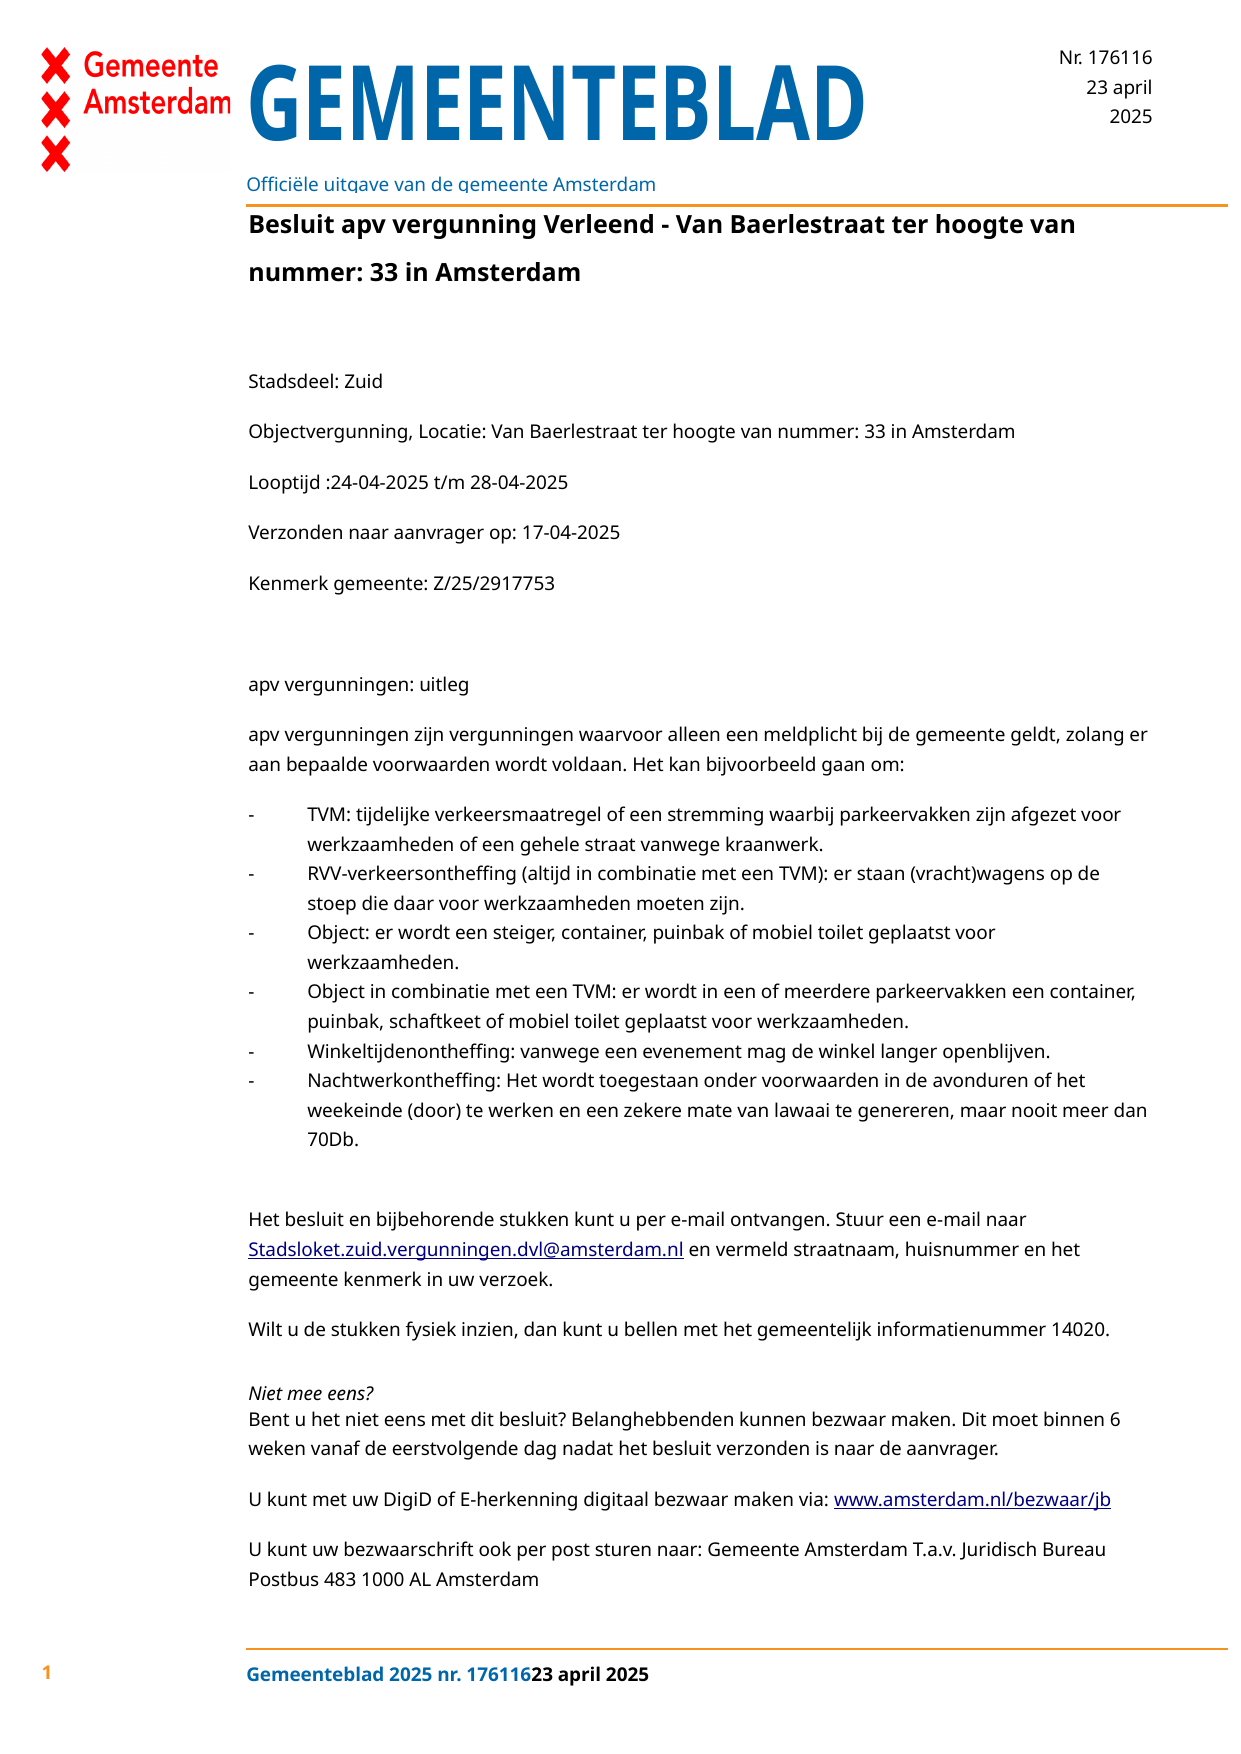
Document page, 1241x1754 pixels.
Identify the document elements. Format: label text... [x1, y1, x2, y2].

text Besluit apv vergunning Verleend - Van Baerlestraat ter hoogte van nummer: 33 in Amsterdam [248, 207, 1152, 288]
text Kenmerk gemeente: Z/25/2917753 [248, 570, 1152, 596]
text apv vergunningen zijn vergunningen waarvoor alleen een meldplicht bij de gemeente geldt, zolang er aan bepaalde voorwaarden wordt voldaan. Het kan bijvoorbeeld gaan om: [248, 721, 1152, 777]
text Looptijd :24-04-2025 t/m 28-04-2025 [248, 469, 1152, 495]
text Wilt u de stukken fysiek inzien, dan kunt u bellen met het gemeentelijk informatienummer 14020. [248, 1316, 1152, 1342]
text U kunt uw bezwaarschrift ook per post sturen naar: Gemeente Amsterdam T.a.v. Juridisch Bureau Postbus 483 1000 AL Amsterdam [248, 1536, 1152, 1592]
text apv vergunningen: uitleg [248, 671, 1152, 697]
picture [41, 47, 231, 172]
text Verzonden naar aanvrager op: 17-04-2025 [248, 519, 1152, 545]
text Stadsdeel: Zuid [248, 368, 1152, 394]
list Object: er wordt een steiger, container, puinbak of mobiel toilet geplaatst voor werkzaamheden. [248, 919, 1152, 975]
list RVV-verkeersontheffing (altijd in combinatie met een TVM): er staan (vracht)wagens op de stoep die daar voor werkzaamheden moeten zijn. [248, 860, 1152, 916]
text Niet mee eens? [248, 1380, 1152, 1406]
text Objectvergunning, Locatie: Van Baerlestraat ter hoogte van nummer: 33 in Amsterdam [248, 419, 1152, 444]
text Het besluit en bijbehorende stukken kunt u per e-mail ontvangen. Stuur een e-mail naar Stadsloket.zuid.vergunningen.dvl@amsterdam.nl en vermeld straatnaam, huisnummer en het gemeente kenmerk in uw verzoek. [248, 1207, 1152, 1292]
text Bent u het niet eens met dit besluit? Belanghebbenden kunnen bezwaar maken. Dit moet binnen 6 weken vanaf de eerstvolgende dag nadat het besluit verzonden is naar de aanvrager. [248, 1406, 1152, 1461]
text U kunt met uw DigiD of E-herkenning digitaal bezwaar maken via: www.amsterdam.nl/bezwaar/jb [248, 1486, 1152, 1512]
list TVM: tijdelijke verkeersmaatregel of een stremming waarbij parkeervakken zijn afgezet voor werkzaamheden of een gehele straat vanwege kraanwerk. [248, 801, 1152, 857]
list Object in combinatie met een TVM: er wordt in een of meerdere parkeervakken een container, puinbak, schaftkeet of mobiel toilet geplaatst voor werkzaamheden. [248, 979, 1152, 1034]
list Nachtwerkontheffing: Het wordt toegestaan onder voorwaarden in de avonduren of het weekeinde (door) te werken en een zekere mate van lawaai te genereren, maar nooit meer dan 70Db. [248, 1067, 1152, 1152]
list Winkeltijdenontheffing: vanwege een evenement mag de winkel langer openblijven. [248, 1038, 1152, 1064]
